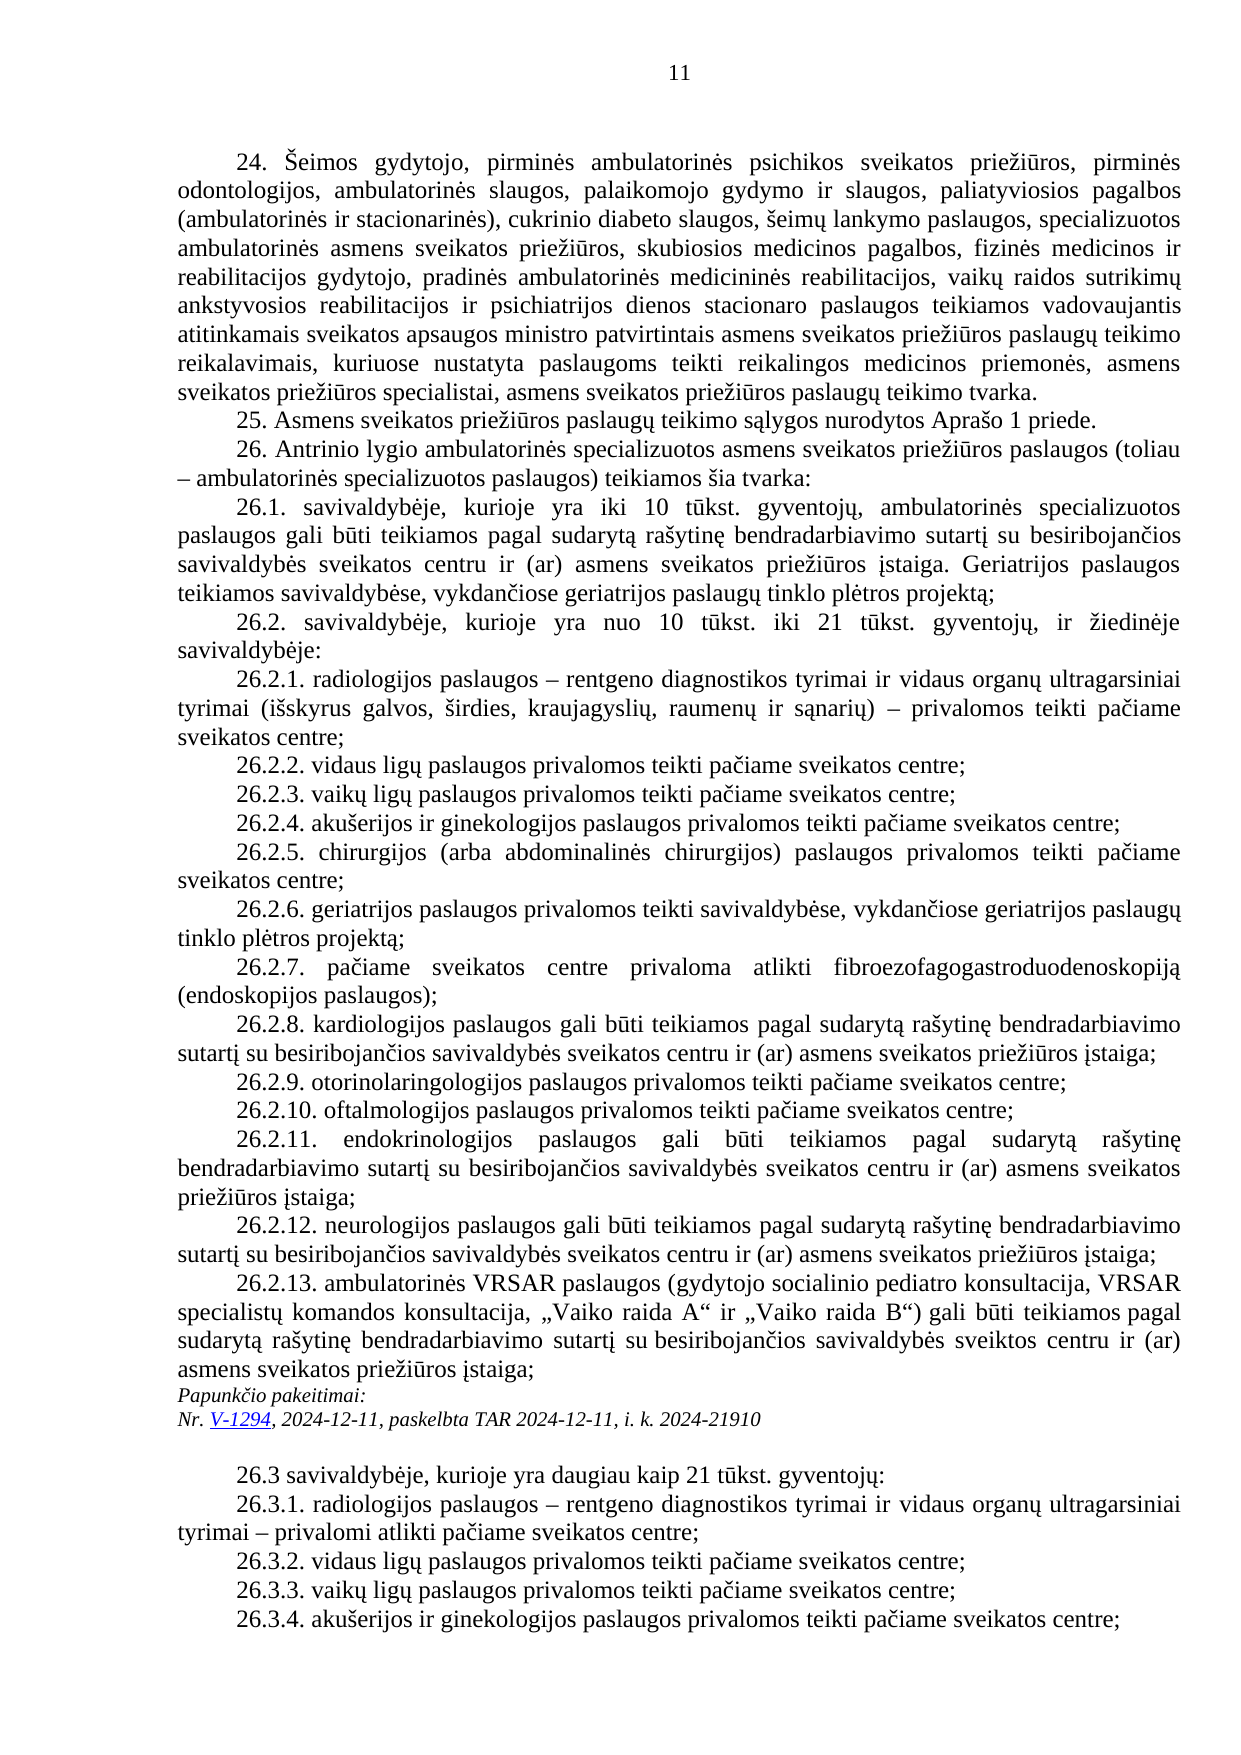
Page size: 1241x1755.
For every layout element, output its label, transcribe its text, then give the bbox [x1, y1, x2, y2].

text 26.3.2. vidaus ligų paslaugos privalomos teikti pačiame sveikatos centre; [236, 1546, 1181, 1575]
text 26.2.12. neurologijos paslaugos gali būti teikiamos pagal sudarytą rašytinę bendradarbiavimo sutartį su besiribojančios savivaldybės sveikatos centru ir (ar) asmens sveikatos priežiūros įstaiga; [177, 1211, 1181, 1268]
text 26.2.4. akušerijos ir ginekologijos paslaugos privalomos teikti pačiame sveikatos centre; [177, 808, 1181, 837]
text 26.2.8. kardiologijos paslaugos gali būti teikiamos pagal sudarytą rašytinę bendradarbiavimo sutartį su besiribojančios savivaldybės sveikatos centru ir (ar) asmens sveikatos priežiūros įstaiga; [177, 1009, 1181, 1067]
text 26.2.10. oftalmologijos paslaugos privalomos teikti pačiame sveikatos centre; [177, 1096, 1181, 1124]
text Nr. V-1294, 2024-12-11, paskelbta TAR 2024-12-11, i. k. 2024-21910 [177, 1407, 1181, 1431]
text 26.2.3. vaikų ligų paslaugos privalomos teikti pačiame sveikatos centre; [177, 779, 1181, 808]
text 26.3.4. akušerijos ir ginekologijos paslaugos privalomos teikti pačiame sveikatos centre; [236, 1604, 1181, 1632]
text 24. Šeimos gydytojo, pirminės ambulatorinės psichikos sveikatos priežiūros, pirminės odontologijos, ambulatorinės slaugos, palaikomojo gydymo ir slaugos, paliatyviosios pagalbos (ambulatorinės ir stacionarinės), cukrinio diabeto slaugos, šeimų lankymo paslaugos, specializuotos ambulatorinės asmens sveikatos priežiūros, skubiosios medicinos pagalbos, fizinės medicinos ir reabilitacijos gydytojo, pradinės ambulatorinės medicininės reabilitacijos, vaikų raidos sutrikimų ankstyvosios reabilitacijos ir psichiatrijos dienos stacionaro paslaugos teikiamos vadovaujantis atitinkamais sveikatos apsaugos ministro patvirtintais asmens sveikatos priežiūros paslaugų teikimo reikalavimais, kuriuose nustatyta paslaugoms teikti reikalingos medicinos priemonės, asmens sveikatos priežiūros specialistai, asmens sveikatos priežiūros paslaugų teikimo tvarka. [177, 147, 1181, 406]
text 26.3.1. radiologijos paslaugos – rentgeno diagnostikos tyrimai ir vidaus organų ultragarsiniai tyrimai – privalomi atlikti pačiame sveikatos centre; [177, 1489, 1181, 1546]
text 26. Antrinio lygio ambulatorinės specializuotos asmens sveikatos priežiūros paslaugos (toliau – ambulatorinės specializuotos paslaugos) teikiamos šia tvarka: [177, 434, 1181, 492]
text 26.2.1. radiologijos paslaugos – rentgeno diagnostikos tyrimai ir vidaus organų ultragarsiniai tyrimai (išskyrus galvos, širdies, kraujagyslių, raumenų ir sąnarių) – privalomos teikti pačiame sveikatos centre; [177, 664, 1181, 751]
text 26.2.13. ambulatorinės VRSAR paslaugos (gydytojo socialinio pediatro konsultacija, VRSAR specialistų komandos konsultacija, „Vaiko raida A“ ir „Vaiko raida B“) gali būti teikiamos pagal sudarytą rašytinę bendradarbiavimo sutartį su besiribojančios savivaldybės sveiktos centru ir (ar) asmens sveikatos priežiūros įstaiga; [177, 1268, 1181, 1383]
text 26.2.2. vidaus ligų paslaugos privalomos teikti pačiame sveikatos centre; [177, 751, 1181, 779]
text 26.2.6. geriatrijos paslaugos privalomos teikti savivaldybėse, vykdančiose geriatrijos paslaugų tinklo plėtros projektą; [177, 894, 1181, 952]
text 25. Asmens sveikatos priežiūros paslaugų teikimo sąlygos nurodytos Aprašo 1 priede. [177, 406, 1181, 434]
text 26.2. savivaldybėje, kurioje yra nuo 10 tūkst. iki 21 tūkst. gyventojų, ir žiedinėje savivaldybėje: [177, 607, 1181, 664]
text 26.3.3. vaikų ligų paslaugos privalomos teikti pačiame sveikatos centre; [236, 1575, 1181, 1604]
text 26.3 savivaldybėje, kurioje yra daugiau kaip 21 tūkst. gyventojų: [177, 1460, 1181, 1489]
text Papunkčio pakeitimai: [177, 1383, 1181, 1407]
text 26.2.7. pačiame sveikatos centre privaloma atlikti fibroezofagogastroduodenoskopiją (endoskopijos paslaugos); [177, 952, 1181, 1009]
text 26.2.5. chirurgijos (arba abdominalinės chirurgijos) paslaugos privalomos teikti pačiame sveikatos centre; [177, 837, 1181, 894]
text 26.2.9. otorinolaringologijos paslaugos privalomos teikti pačiame sveikatos centre; [177, 1067, 1181, 1096]
text 26.1. savivaldybėje, kurioje yra iki 10 tūkst. gyventojų, ambulatorinės specializuotos paslaugos gali būti teikiamos pagal sudarytą rašytinę bendradarbiavimo sutartį su besiribojančios savivaldybės sveikatos centru ir (ar) asmens sveikatos priežiūros įstaiga. Geriatrijos paslaugos teikiamos savivaldybėse, vykdančiose geriatrijos paslaugų tinklo plėtros projektą; [177, 492, 1181, 607]
text 26.2.11. endokrinologijos paslaugos gali būti teikiamos pagal sudarytą rašytinę bendradarbiavimo sutartį su besiribojančios savivaldybės sveikatos centru ir (ar) asmens sveikatos priežiūros įstaiga; [177, 1124, 1181, 1211]
